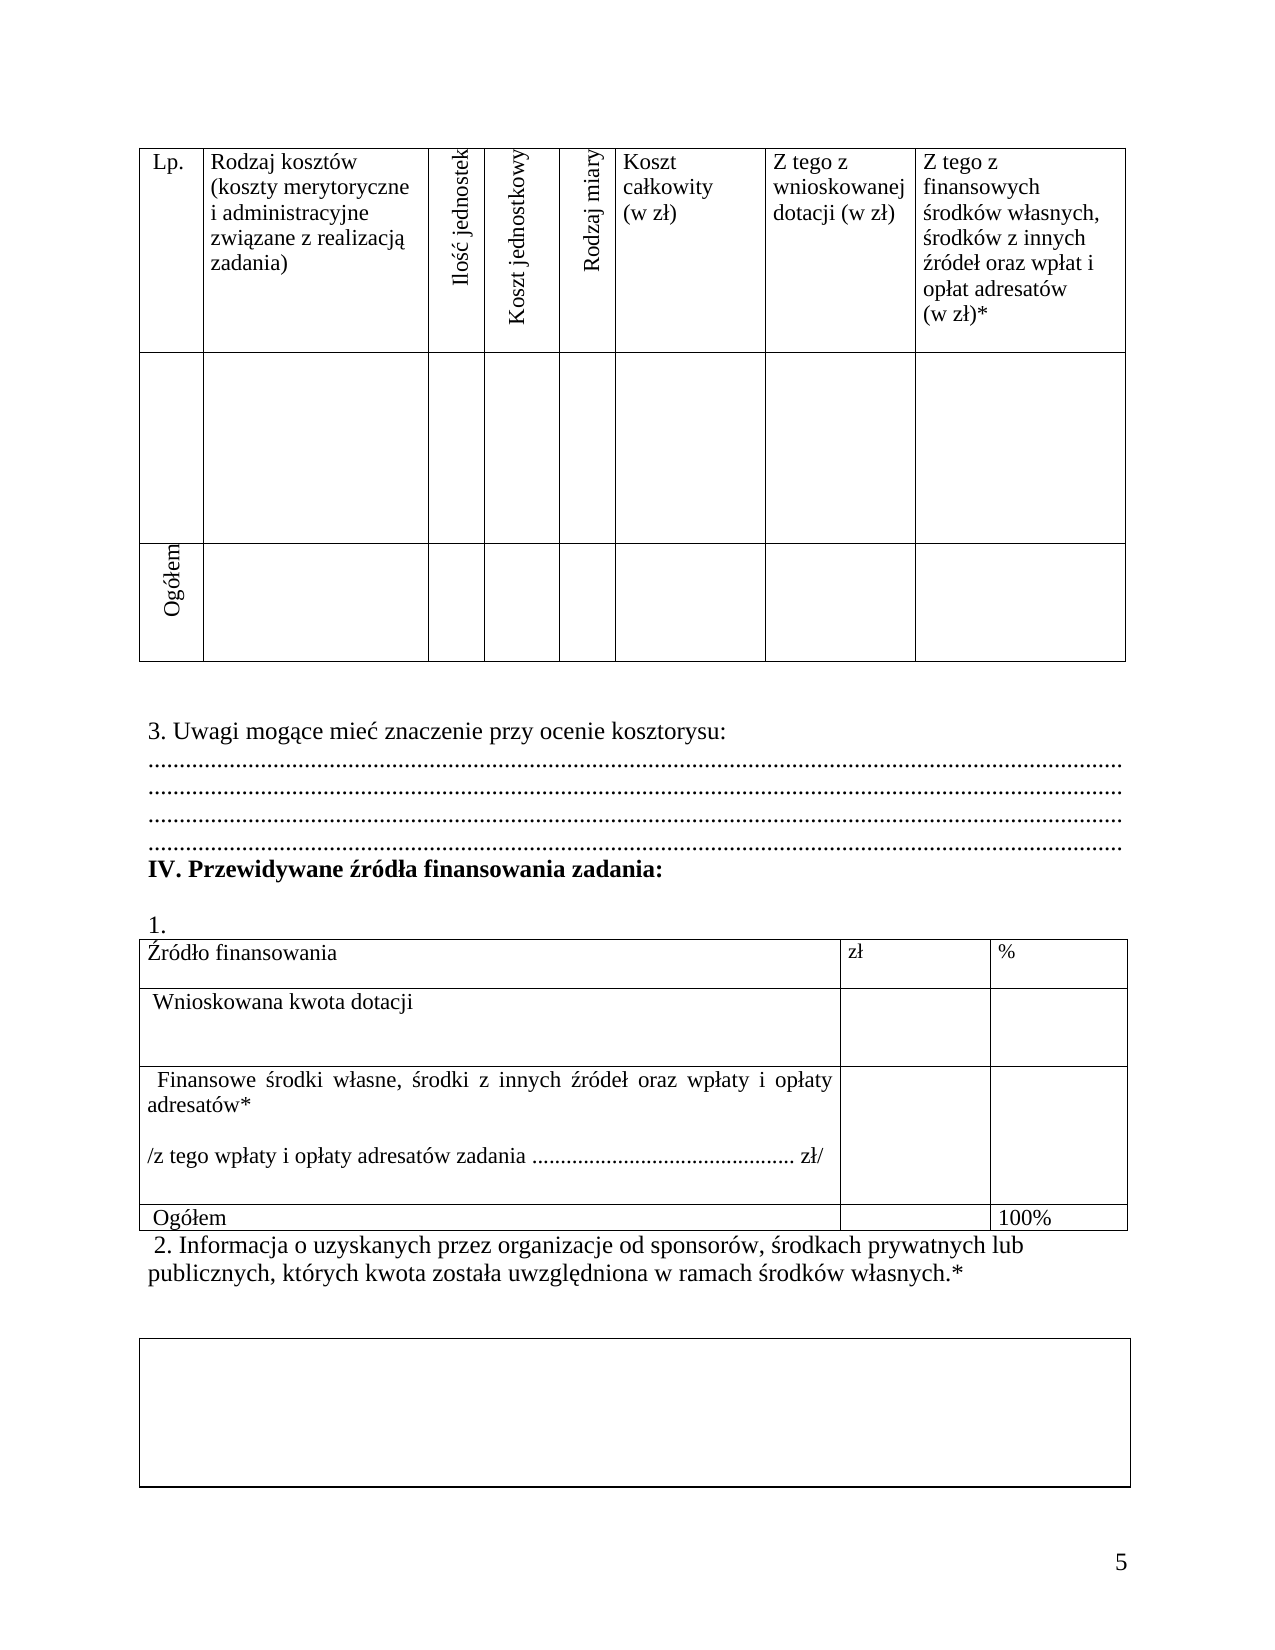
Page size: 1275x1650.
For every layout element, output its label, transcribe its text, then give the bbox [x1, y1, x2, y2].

table_cell [841, 989, 990, 1066]
table_cell [560, 353, 615, 542]
table_header Rodzaj miary [560, 149, 615, 352]
table_cell [616, 353, 765, 542]
table_cell [991, 989, 1127, 1066]
table_cell [485, 353, 559, 542]
table_cell [841, 1067, 990, 1204]
text 1. [148, 911, 1127, 939]
table_cell [991, 1067, 1127, 1204]
table_header Ilość jednostek [429, 149, 484, 352]
text ................................................................................................................................................................................................................................................................................................................................................................................................................................................................................................................................................................................................................................................ [148, 745, 1127, 856]
table_header zł [841, 940, 990, 988]
table_header [140, 1339, 1130, 1486]
table_cell [429, 544, 484, 661]
table_header Koszt całkowity (w zł) [616, 149, 765, 352]
table_header % [991, 940, 1127, 988]
table_cell Wnioskowana kwota dotacji [140, 989, 840, 1066]
table_header Źródło finansowania [140, 940, 840, 988]
text IV. Przewidywane źródła finansowania zadania: [148, 856, 1127, 883]
table_header Koszt jednostkowy [485, 149, 559, 352]
table_cell Finansowe środki własne, środki z innych źródeł oraz wpłaty i opłaty adresatów* /z tego wpłaty i opłaty adresatów zadania .............................................. zł/ [140, 1067, 840, 1204]
table_cell [485, 544, 559, 661]
text 2. Informacja o uzyskanych przez organizacje od sponsorów, środkach prywatnych lub publicznych, których kwota została uwzględniona w ramach środków własnych.* [148, 1231, 1127, 1287]
table_cell [140, 353, 203, 542]
table_cell 100% [991, 1205, 1127, 1230]
table_cell [616, 544, 765, 661]
table_cell [429, 353, 484, 542]
table_cell [204, 544, 428, 661]
table_cell [766, 353, 915, 542]
table_cell [204, 353, 428, 542]
text 3. Uwagi mogące mieć znaczenie przy ocenie kosztorysu: [148, 717, 1127, 745]
table_cell [560, 544, 615, 661]
table_cell Ogółem [140, 544, 203, 661]
table_header Rodzaj kosztów (koszty merytoryczne i administracyjne związane z realizacją zadania) [204, 149, 428, 352]
table_cell [916, 353, 1125, 542]
table_header Z tego z wnioskowanej dotacji (w zł) [766, 149, 915, 352]
table_header Lp. [140, 149, 203, 352]
table_cell [841, 1205, 990, 1230]
table_cell Ogółem [140, 1205, 840, 1230]
table_cell [916, 544, 1125, 661]
table_cell [766, 544, 915, 661]
table_header Z tego z finansowych środków własnych, środków z innych źródeł oraz wpłat i opłat adresatów (w zł)* [916, 149, 1125, 352]
